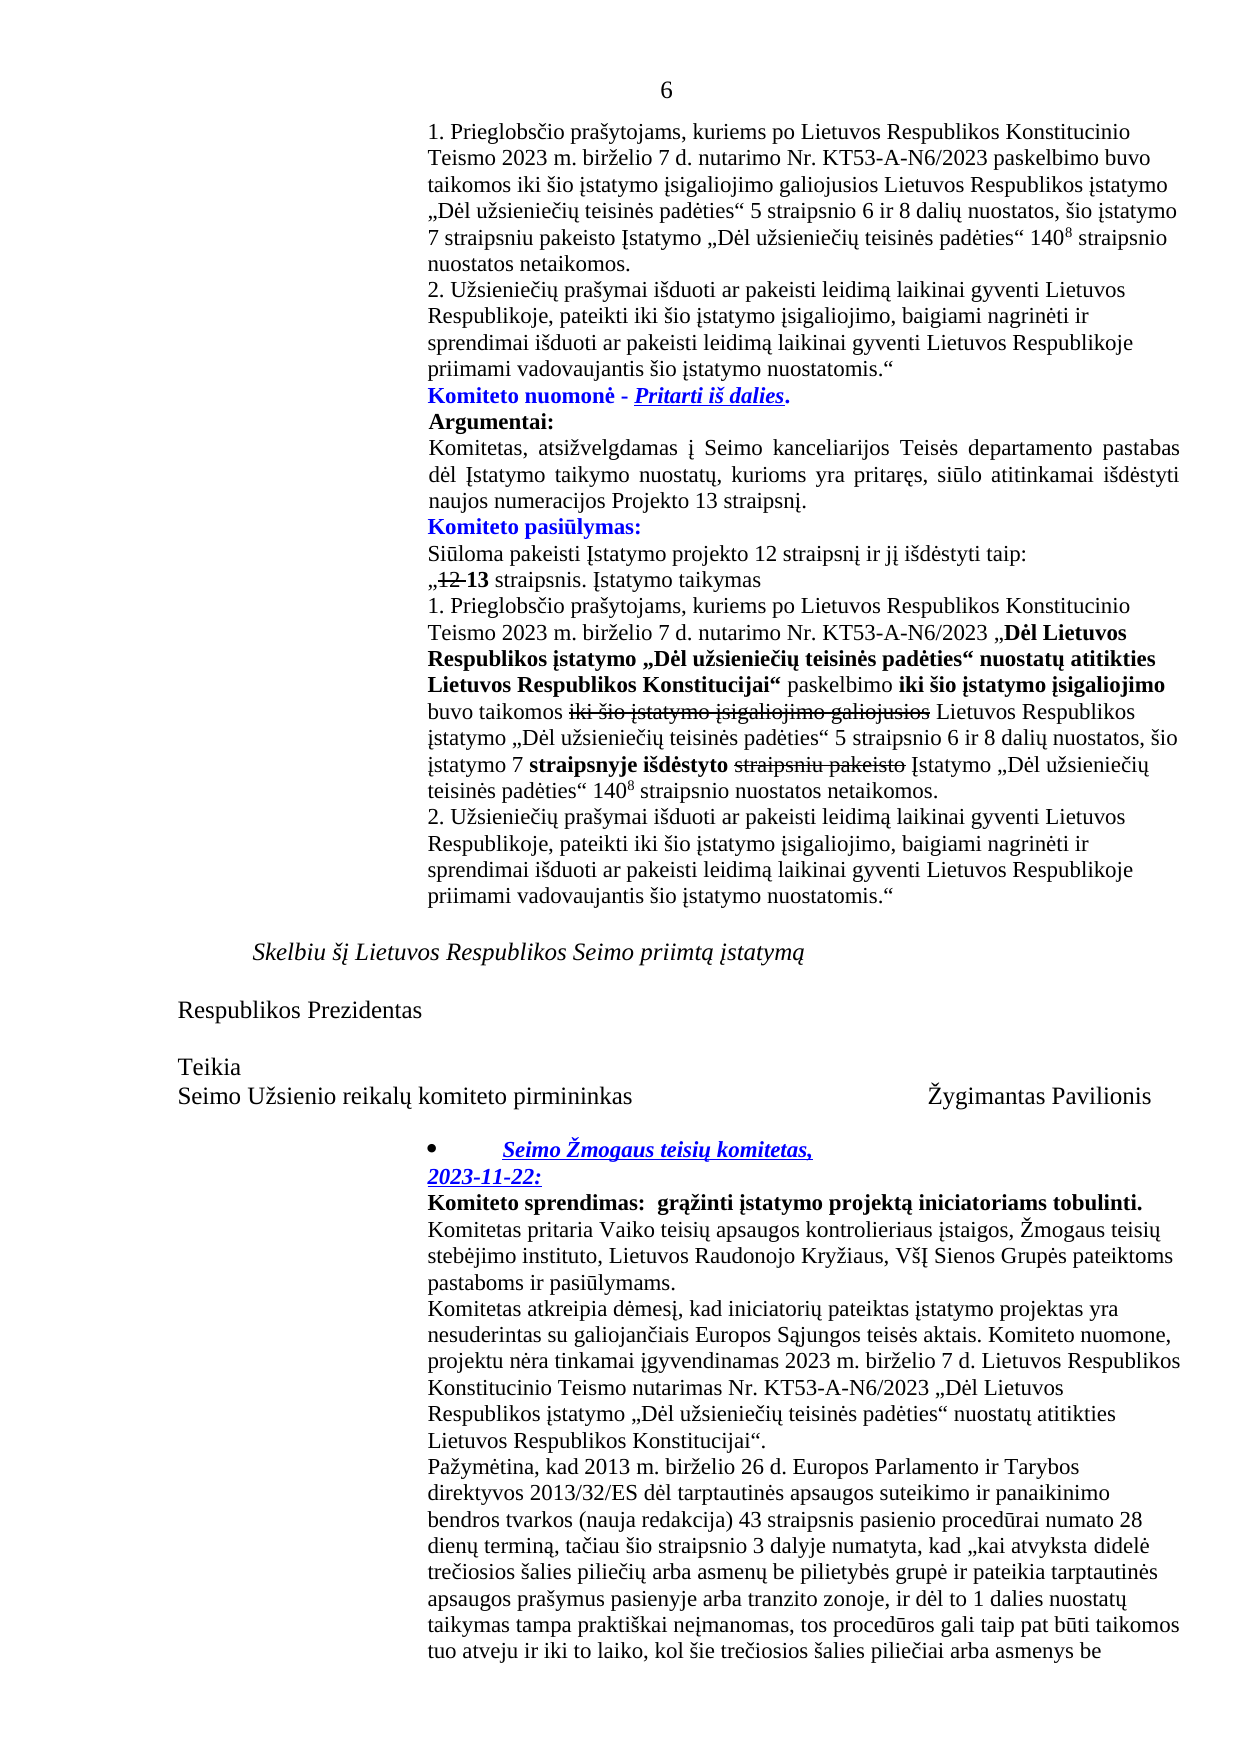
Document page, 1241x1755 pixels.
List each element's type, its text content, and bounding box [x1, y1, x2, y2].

text Siūloma pakeisti Įstatymo projekto 12 straipsnį ir jį išdėstyti taip: [427, 540, 1181, 566]
list Seimo Žmogaus teisių komitetas, 2023-11-22: [427, 1136, 1181, 1189]
text „12 13 straipsnis. Įstatymo taikymas [427, 566, 1181, 592]
text 2. Užsieniečių prašymai išduoti ar pakeisti leidimą laikinai gyventi Lietuvos Respublikoje, pateikti iki šio įstatymo įsigaliojimo, baigiami nagrinėti ir sprendimai išduoti ar pakeisti leidimą laikinai gyventi Lietuvos Respublikoje priimami vadovaujantis šio įstatymo nuostatomis.“ [427, 276, 1181, 382]
text Respublikos Prezidentas [177, 995, 1181, 1024]
text Komiteto pasiūlymas: [427, 513, 1181, 540]
text 1. Prieglobsčio prašytojams, kuriems po Lietuvos Respublikos Konstitucinio Teismo 2023 m. birželio 7 d. nutarimo Nr. KT53-A-N6/2023 paskelbimo buvo taikomos iki šio įstatymo įsigaliojimo galiojusios Lietuvos Respublikos įstatymo „Dėl užsieniečių teisinės padėties“ 5 straipsnio 6 ir 8 dalių nuostatos, šio įstatymo 7 straipsniu pakeisto Įstatymo „Dėl užsieniečių teisinės padėties“ 1408 straipsnio nuostatos netaikomos. [427, 118, 1181, 276]
text Argumentai: [428, 408, 1181, 434]
text 1. Prieglobsčio prašytojams, kuriems po Lietuvos Respublikos Konstitucinio Teismo 2023 m. birželio 7 d. nutarimo Nr. KT53-A-N6/2023 „Dėl Lietuvos Respublikos įstatymo „Dėl užsieniečių teisinės padėties“ nuostatų atitikties Lietuvos Respublikos Konstitucijai“ paskelbimo iki šio įstatymo įsigaliojimo buvo taikomos iki šio įstatymo įsigaliojimo galiojusios Lietuvos Respublikos įstatymo „Dėl užsieniečių teisinės padėties“ 5 straipsnio 6 ir 8 dalių nuostatos, šio įstatymo 7 straipsnyje išdėstyto straipsniu pakeisto Įstatymo „Dėl užsieniečių teisinės padėties“ 1408 straipsnio nuostatos netaikomos. [427, 592, 1181, 803]
text Komiteto nuomonė - Pritarti iš dalies. [427, 382, 1181, 408]
text Komitetas pritaria Vaiko teisių apsaugos kontrolieriaus įstaigos, Žmogaus teisių stebėjimo instituto, Lietuvos Raudonojo Kryžiaus, VšĮ Sienos Grupės pateiktoms pastaboms ir pasiūlymams. [427, 1216, 1181, 1295]
text Pažymėtina, kad 2013 m. birželio 26 d. Europos Parlamento ir Tarybos direktyvos 2013/32/ES dėl tarptautinės apsaugos suteikimo ir panaikinimo bendros tvarkos (nauja redakcija) 43 straipsnis pasienio procedūrai numato 28 dienų terminą, tačiau šio straipsnio 3 dalyje numatyta, kad „kai atvyksta didelė trečiosios šalies piliečių arba asmenų be pilietybės grupė ir pateikia tarptautinės apsaugos prašymus pasienyje arba tranzito zonoje, ir dėl to 1 dalies nuostatų taikymas tampa praktiškai neįmanomas, tos procedūros gali taip pat būti taikomos tuo atveju ir iki to laiko, kol šie trečiosios šalies piliečiai arba asmenys be [427, 1453, 1181, 1664]
text Komitetas atkreipia dėmesį, kad iniciatorių pateiktas įstatymo projektas yra nesuderintas su galiojančiais Europos Sąjungos teisės aktais. Komiteto nuomone, projektu nėra tinkamai įgyvendinamas 2023 m. birželio 7 d. Lietuvos Respublikos Konstitucinio Teismo nutarimas Nr. KT53-A-N6/2023 „Dėl Lietuvos Respublikos įstatymo „Dėl užsieniečių teisinės padėties“ nuostatų atitikties Lietuvos Respublikos Konstitucijai“. [427, 1295, 1181, 1453]
text Skelbiu šį Lietuvos Respublikos Seimo priimtą įstatymą [177, 937, 1181, 966]
text Komitetas, atsižvelgdamas į Seimo kanceliarijos Teisės departamento pastabas dėl Įstatymo taikymo nuostatų, kurioms yra pritaręs, siūlo atitinkamai išdėstyti naujos numeracijos Projekto 13 straipsnį. [428, 434, 1181, 513]
text Teikia [177, 1052, 1181, 1081]
text 2. Užsieniečių prašymai išduoti ar pakeisti leidimą laikinai gyventi Lietuvos Respublikoje, pateikti iki šio įstatymo įsigaliojimo, baigiami nagrinėti ir sprendimai išduoti ar pakeisti leidimą laikinai gyventi Lietuvos Respublikoje priimami vadovaujantis šio įstatymo nuostatomis.“ [427, 803, 1181, 909]
text Komiteto sprendimas: grąžinti įstatymo projektą iniciatoriams tobulinti. [427, 1189, 1181, 1216]
text Seimo Užsienio reikalų komiteto pirmininkas Žygimantas Pavilionis [177, 1081, 1181, 1110]
